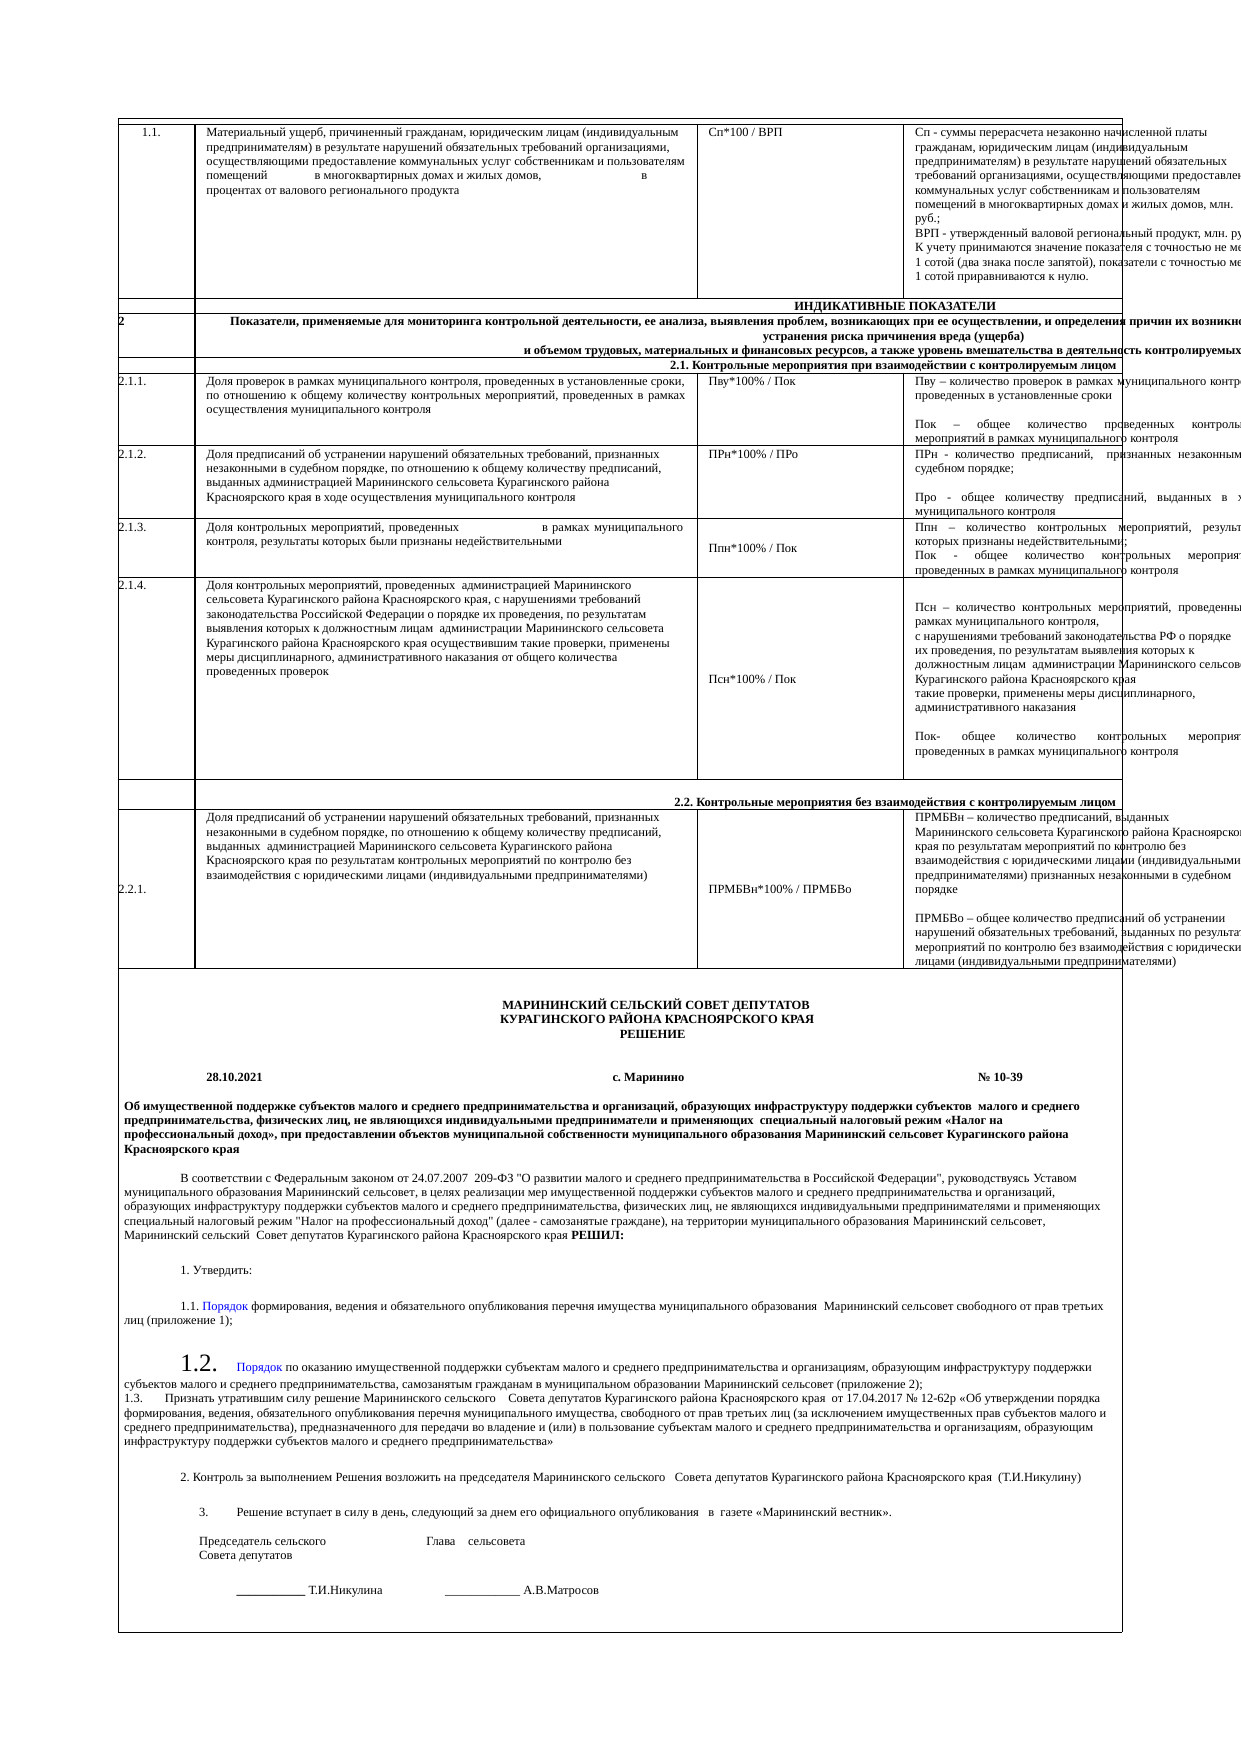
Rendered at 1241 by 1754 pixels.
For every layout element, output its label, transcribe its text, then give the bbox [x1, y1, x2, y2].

table_cell Сп*100 / ВРП [698, 125, 903, 297]
table_cell Сп - суммы перерасчета незаконно начисленной платы гражданам, юридическим лицам (индивидуальным предпринимателям) в результате нарушений обязательных требований организациями, осуществляющими предоставление коммунальных услуг собственникам и пользователям помещений в многоквартирных домах и жилых домов, млн. руб.; ВРП - утвержденный валовой региональный продукт, млн. руб. К учету принимаются значение показателя с точностью не менее 1 сотой (два знака после запятой), показатели с точностью менее 1 сотой приравниваются к нулю. [904, 125, 1122, 297]
table_cell ИНДИКАТИВНЫЕ ПОКАЗАТЕЛИ [196, 299, 1122, 313]
table_cell 1.1. [119, 125, 194, 297]
table_cell Показатели, применяемые для мониторинга контрольной деятельности, ее анализа, выявления проблем, возникающих при ее осуществлении, и определения причин их возникновения, характеризующих соотношение между степенью устранения риска причинения вреда (ущерба) и объемом трудовых, материальных и финансовых ресурсов, а также уровень вмешательства в деятельность контролируемых лиц [196, 314, 1122, 357]
table_cell Пву – количество проверок в рамках муниципального контроля, проведенных в установленные сроки Пок – общее количество проведенных контрольных мероприятий в рамках муниципального контроля [904, 374, 1122, 445]
table_cell 2.1.4. [119, 578, 194, 779]
table_cell 2.2. Контрольные мероприятия без взаимодействия с контролируемым лицом [196, 780, 1122, 809]
table_cell 2 [119, 314, 194, 357]
table_cell ПРМБВн*100% / ПРМБВо [698, 810, 903, 968]
table_cell Псн – количество контрольных мероприятий, проведенных в рамках муниципального контроля, с нарушениями требований законодательства РФ о порядке их проведения, по результатам выявления которых к должностным лицам администрации Марининского сельсовета Курагинского района Красноярского края, осуществившим такие проверки, применены меры дисциплинарного, административного наказания Пок- общее количество контрольных мероприятий, проведенных в рамках муниципального контроля [904, 578, 1122, 779]
table_cell 2.1. Контрольные мероприятия при взаимодействии с контролируемым лицом [196, 358, 1122, 372]
table_cell Доля предписаний об устранении нарушений обязательных требований, признанных незаконными в судебном порядке, по отношению к общему количеству предписаний, выданных администрацией Марининского сельсовета Курагинского района Красноярского края в ходе осуществления муниципального контроля [196, 446, 697, 518]
table_cell Доля контрольных мероприятий, проведенных администрацией Марининского сельсовета Курагинского района Красноярского края, с нарушениями требований законодательства Российской Федерации о порядке их проведения, по результатам выявления которых к должностным лицам администрации Марининского сельсовета Курагинского района Красноярского края осуществившим такие проверки, применены меры дисциплинарного, административного наказания от общего количества проведенных проверок [196, 578, 697, 779]
table_cell Доля предписаний об устранении нарушений обязательных требований, признанных незаконными в судебном порядке, по отношению к общему количеству предписаний, выданных администрацией Марининского сельсовета Курагинского района Красноярского края по результатам контрольных мероприятий по контролю без взаимодействия с юридическими лицами (индивидуальными предпринимателями) [196, 810, 697, 968]
table_cell [119, 299, 194, 313]
table_cell 2.2.1. [119, 810, 194, 968]
table_cell Материальный ущерб, причиненный гражданам, юридическим лицам (индивидуальным предпринимателям) в результате нарушений обязательных требований организациями, осуществляющими предоставление коммунальных услуг собственникам и пользователям помещений в многоквартирных домах и жилых домов, в процентах от валового регионального продукта [196, 125, 697, 297]
table_cell [119, 780, 194, 809]
table_cell ПРн*100% / ПРо [698, 446, 903, 518]
table_cell ПРМБВн – количество предписаний, выданных администрацией Марининского сельсовета Курагинского района Красноярского края по результатам мероприятий по контролю без взаимодействия с юридическими лицами (индивидуальными предпринимателями) признанных незаконными в судебном порядке ПРМБВо – общее количество предписаний об устранении нарушений обязательных требований, выданных по результатам мероприятий по контролю без взаимодействия с юридическими лицами (индивидуальными предпринимателями) [904, 810, 1122, 968]
table_cell 2.1.1. [119, 374, 194, 445]
table_cell [119, 358, 194, 372]
table_cell Доля контрольных мероприятий, проведенных в рамках муниципального контроля, результаты которых были признаны недействительными [196, 519, 697, 577]
table_cell 2.1.2. [119, 446, 194, 518]
table_cell Пву*100% / Пок [698, 374, 903, 445]
table_cell 2.1.3. [119, 519, 194, 577]
table_cell ПРн - количество предписаний, признанных незаконными в судебном порядке; Про - общее количеству предписаний, выданных в ходе муниципального контроля [904, 446, 1122, 518]
table_cell Доля проверок в рамках муниципального контроля, проведенных в установленные сроки, по отношению к общему количеству контрольных мероприятий, проведенных в рамках осуществления муниципального контроля [196, 374, 697, 445]
table_cell Ппн*100% / Пок [698, 519, 903, 577]
table_cell Ппн – количество контрольных мероприятий, результаты которых признаны недействительными; Пок - общее количество контрольных мероприятий, проведенных в рамках муниципального контроля [904, 519, 1122, 577]
table_cell Псн*100% / Пок [698, 578, 903, 779]
